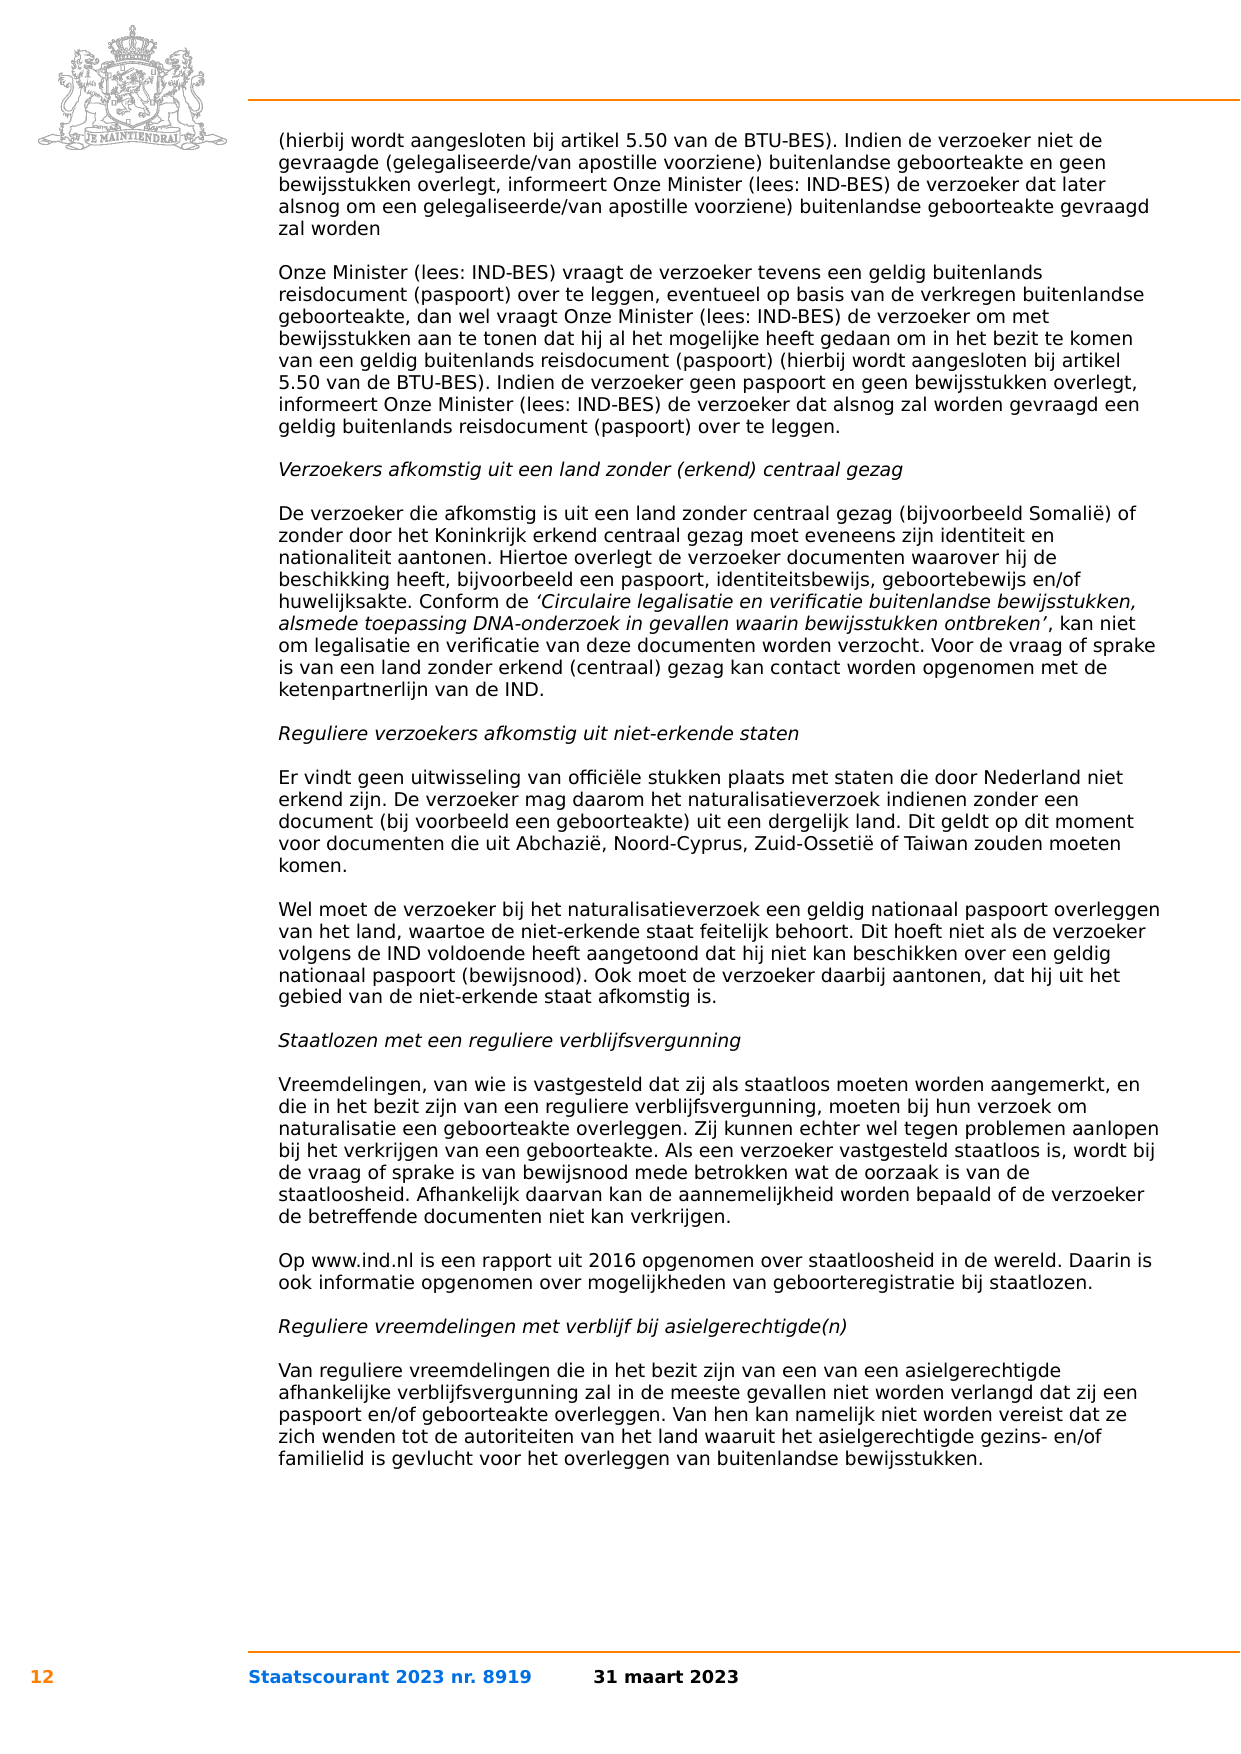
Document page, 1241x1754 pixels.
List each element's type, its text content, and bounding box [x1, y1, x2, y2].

text De verzoeker die afkomstig is uit een land zonder centraal gezag (bijvoorbeeld Somalië) of zonder door het Koninkrijk erkend centraal gezag moet eveneens zijn identiteit en nationaliteit aantonen. Hiertoe overlegt de verzoeker documenten waarover hij de beschikking heeft, bijvoorbeeld een paspoort, identiteitsbewijs, geboortebewijs en/of huwelijksakte. Conform de ‘Circulaire legalisatie en verificatie buitenlandse bewijsstukken, alsmede toepassing DNA-onderzoek in gevallen waarin bewijsstukken ontbreken’, kan niet om legalisatie en verificatie van deze documenten worden verzocht. Voor de vraag of sprake is van een land zonder erkend (centraal) gezag kan contact worden opgenomen met de ketenpartnerlijn van de IND. [278, 503, 1163, 701]
text Vreemdelingen, van wie is vastgesteld dat zij als staatloos moeten worden aangemerkt, en die in het bezit zijn van een reguliere verblijfsvergunning, moeten bij hun verzoek om naturalisatie een geboorteakte overleggen. Zij kunnen echter wel tegen problemen aanlopen bij het verkrijgen van een geboorteakte. Als een verzoeker vastgesteld staatloos is, wordt bij de vraag of sprake is van bewijsnood mede betrokken wat de oorzaak is van de staatloosheid. Afhankelijk daarvan kan de aannemelijkheid worden bepaald of de verzoeker de betreffende documenten niet kan verkrijgen. [278, 1074, 1163, 1228]
subtitle Verzoekers afkomstig uit een land zonder (erkend) centraal gezag [278, 459, 1163, 481]
text Op www.ind.nl is een rapport uit 2016 opgenomen over staatloosheid in de wereld. Daarin is ook informatie opgenomen over mogelijkheden van geboorteregistratie bij staatlozen. [278, 1250, 1163, 1294]
subtitle Staatlozen met een reguliere verblijfsvergunning [278, 1030, 1163, 1052]
text Wel moet de verzoeker bij het naturalisatieverzoek een geldig nationaal paspoort overleggen van het land, waartoe de niet-erkende staat feitelijk behoort. Dit hoeft niet als de verzoeker volgens de IND voldoende heeft aangetoond dat hij niet kan beschikken over een geldig nationaal paspoort (bewijsnood). Ook moet de verzoeker daarbij aantonen, dat hij uit het gebied van de niet-erkende staat afkomstig is. [278, 898, 1163, 1008]
text (hierbij wordt aangesloten bij artikel 5.50 van de BTU-BES). Indien de verzoeker niet de gevraagde (gelegaliseerde/van apostille voorziene) buitenlandse geboorteakte en geen bewijsstukken overlegt, informeert Onze Minister (lees: IND-BES) de verzoeker dat later alsnog om een gelegaliseerde/van apostille voorziene) buitenlandse geboorteakte gevraagd zal worden [278, 130, 1163, 240]
text Onze Minister (lees: IND-BES) vraagt de verzoeker tevens een geldig buitenlands reisdocument (paspoort) over te leggen, eventueel op basis van de verkregen buitenlandse geboorteakte, dan wel vraagt Onze Minister (lees: IND-BES) de verzoeker om met bewijsstukken aan te tonen dat hij al het mogelijke heeft gedaan om in het bezit te komen van een geldig buitenlands reisdocument (paspoort) (hierbij wordt aangesloten bij artikel 5.50 van de BTU-BES). Indien de verzoeker geen paspoort en geen bewijsstukken overlegt, informeert Onze Minister (lees: IND-BES) de verzoeker dat alsnog zal worden gevraagd een geldig buitenlands reisdocument (paspoort) over te leggen. [278, 262, 1163, 437]
subtitle Reguliere vreemdelingen met verblijf bij asielgerechtigde(n) [278, 1316, 1163, 1338]
text Van reguliere vreemdelingen die in het bezit zijn van een van een asielgerechtigde afhankelijke verblijfsvergunning zal in de meeste gevallen niet worden verlangd dat zij een paspoort en/of geboorteakte overleggen. Van hen kan namelijk niet worden vereist dat ze zich wenden tot de autoriteiten van het land waaruit het asielgerechtigde gezins- en/of familielid is gevlucht voor het overleggen van buitenlandse bewijsstukken. [278, 1359, 1163, 1469]
subtitle Reguliere verzoekers afkomstig uit niet-erkende staten [278, 723, 1163, 745]
picture [38, 25, 227, 150]
text Er vindt geen uitwisseling van officiële stukken plaats met staten die door Nederland niet erkend zijn. De verzoeker mag daarom het naturalisatieverzoek indienen zonder een document (bij voorbeeld een geboorteakte) uit een dergelijk land. Dit geldt op dit moment voor documenten die uit Abchazië, Noord-Cyprus, Zuid-Ossetië of Taiwan zouden moeten komen. [278, 767, 1163, 877]
